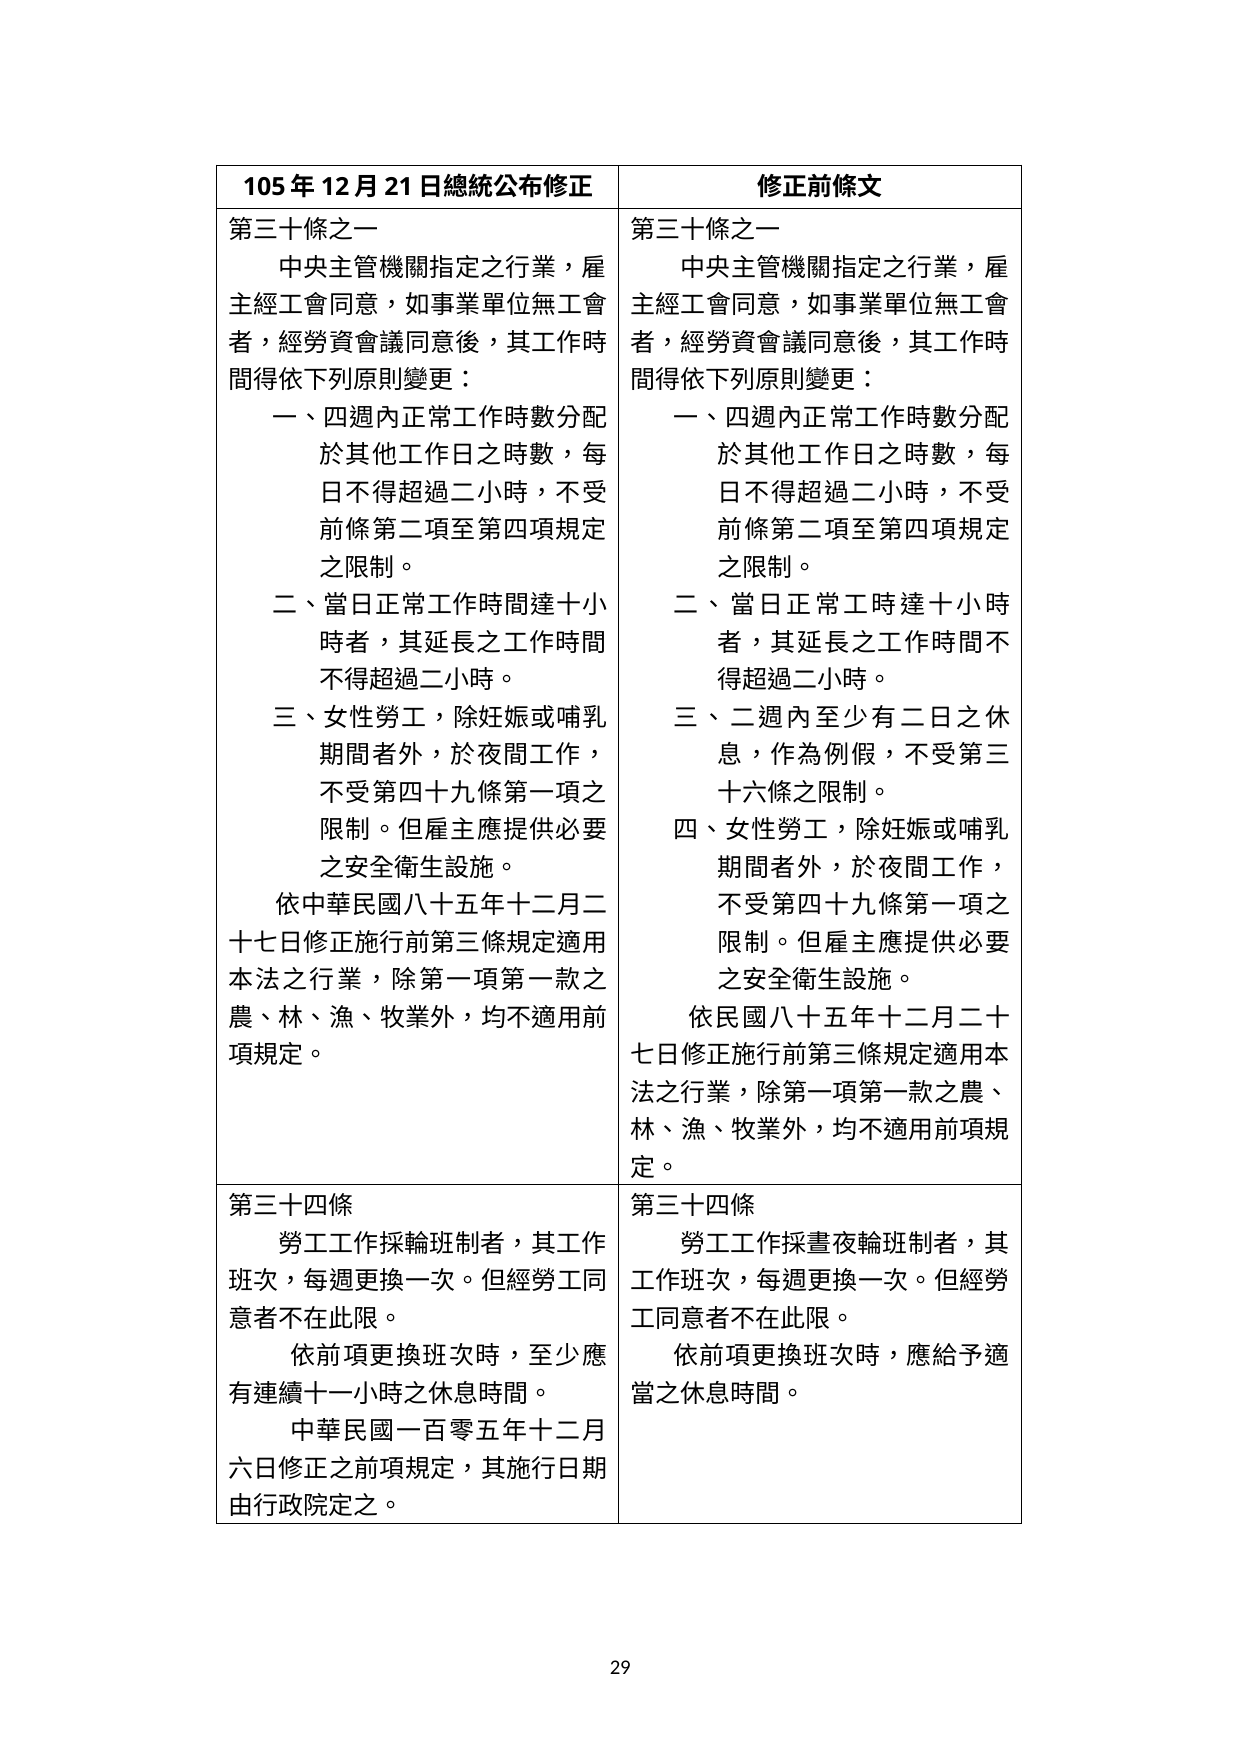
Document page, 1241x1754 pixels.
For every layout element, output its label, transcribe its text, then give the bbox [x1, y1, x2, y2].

table_cell 第三十四條 勞工工作採晝夜輪班制者，其工作班次，每週更換一次。但經勞工同意者不在此限。 依前項更換班次時，應給予適當之休息時間。 [619, 1185, 1021, 1522]
table_cell 第三十四條 勞工工作採輪班制者，其工作班次，每週更換一次。但經勞工同意者不在此限。 依前項更換班次時，至少應有連續十一小時之休息時間。 中華民國一百零五年十二月六日修正之前項規定，其施行日期由行政院定之。 [217, 1185, 618, 1522]
table_header 修正前條文 [619, 166, 1021, 208]
table_cell 第三十條之一 中央主管機關指定之行業，雇主經工會同意，如事業單位無工會者，經勞資會議同意後，其工作時間得依下列原則變更： 一、四週內正常工作時數分配於其他工作日之時數，每日不得超過二小時，不受前條第二項至第四項規定之限制。 二、當日正常工時達十小時者，其延長之工作時間不得超過二小時。 三、二週內至少有二日之休息，作為例假，不受第三十六條之限制。 四、女性勞工，除妊娠或哺乳期間者外，於夜間工作，不受第四十九條第一項之限制。但雇主應提供必要之安全衛生設施。 依民國八十五年十二月二十七日修正施行前第三條規定適用本法之行業，除第一項第一款之農、林、漁、牧業外，均不適用前項規定。 [619, 209, 1021, 1184]
table_header 105年12月21日總統公布修正 [217, 166, 618, 208]
table_cell 第三十條之一 中央主管機關指定之行業，雇主經工會同意，如事業單位無工會者，經勞資會議同意後，其工作時間得依下列原則變更： 一、四週內正常工作時數分配於其他工作日之時數，每日不得超過二小時，不受前條第二項至第四項規定之限制。 二、當日正常工作時間達十小時者，其延長之工作時間不得超過二小時。 三、女性勞工，除妊娠或哺乳期間者外，於夜間工作，不受第四十九條第一項之限制。但雇主應提供必要之安全衛生設施。 依中華民國八十五年十二月二十七日修正施行前第三條規定適用本法之行業，除第一項第一款之農、林、漁、牧業外，均不適用前項規定。 [217, 209, 618, 1184]
